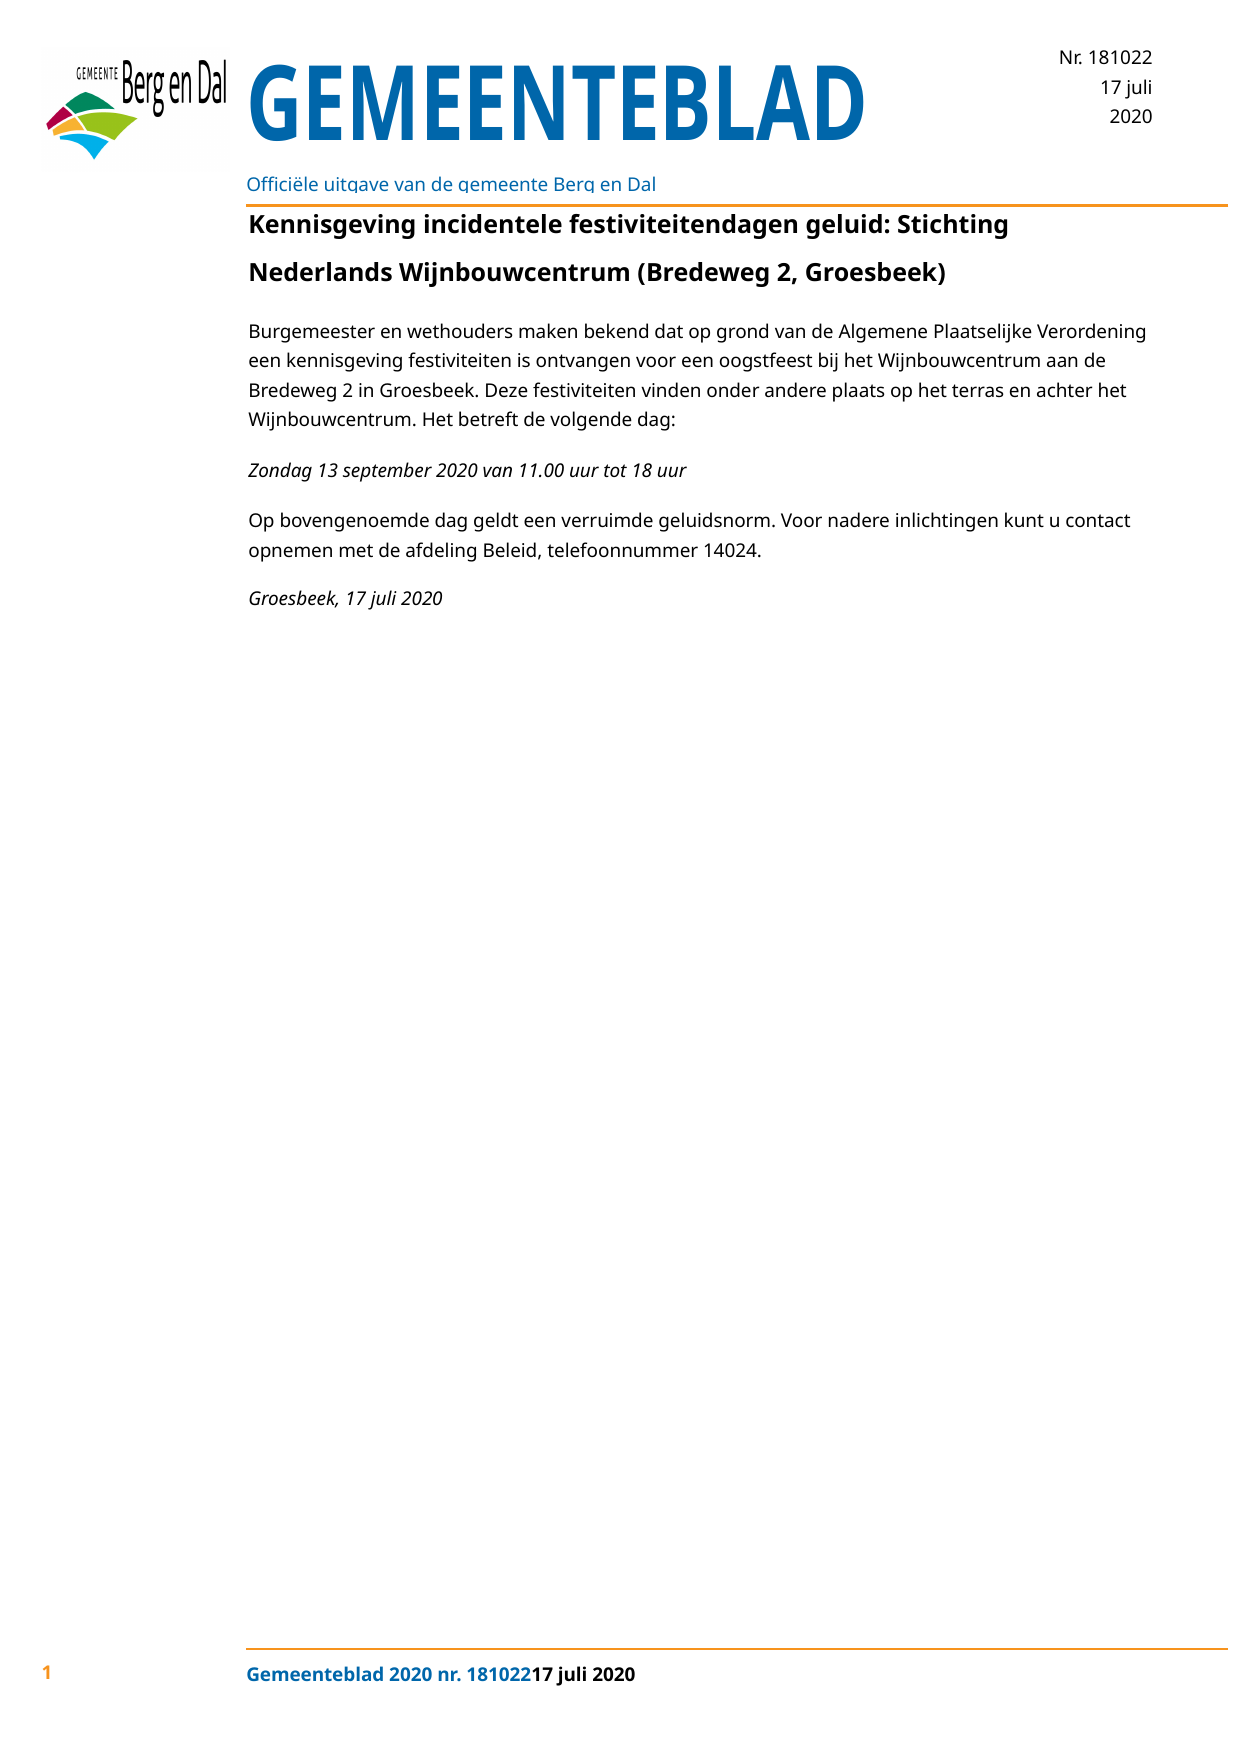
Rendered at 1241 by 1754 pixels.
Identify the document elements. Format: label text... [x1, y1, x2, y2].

text Kennisgeving incidentele festiviteitendagen geluid: Stichting Nederlands Wijnbouwcentrum (Bredeweg 2, Groesbeek) [248, 207, 1152, 288]
picture [41, 47, 231, 172]
text Groesbeek, 17 juli 2020 [248, 585, 1152, 611]
text Op bovengenoemde dag geldt een verruimde geluidsnorm. Voor nadere inlichtingen kunt u contact opnemen met de afdeling Beleid, telefoonnummer 14024. [248, 507, 1152, 563]
text Burgemeester en wethouders maken bekend dat op grond van de Algemene Plaatselijke Verordening een kennisgeving festiviteiten is ontvangen voor een oogstfeest bij het Wijnbouwcentrum aan de Bredeweg 2 in Groesbeek. Deze festiviteiten vinden onder andere plaats op het terras en achter het Wijnbouwcentrum. Het betreft de volgende dag: [248, 318, 1152, 432]
text Zondag 13 september 2020 van 11.00 uur tot 18 uur [248, 457, 1152, 483]
